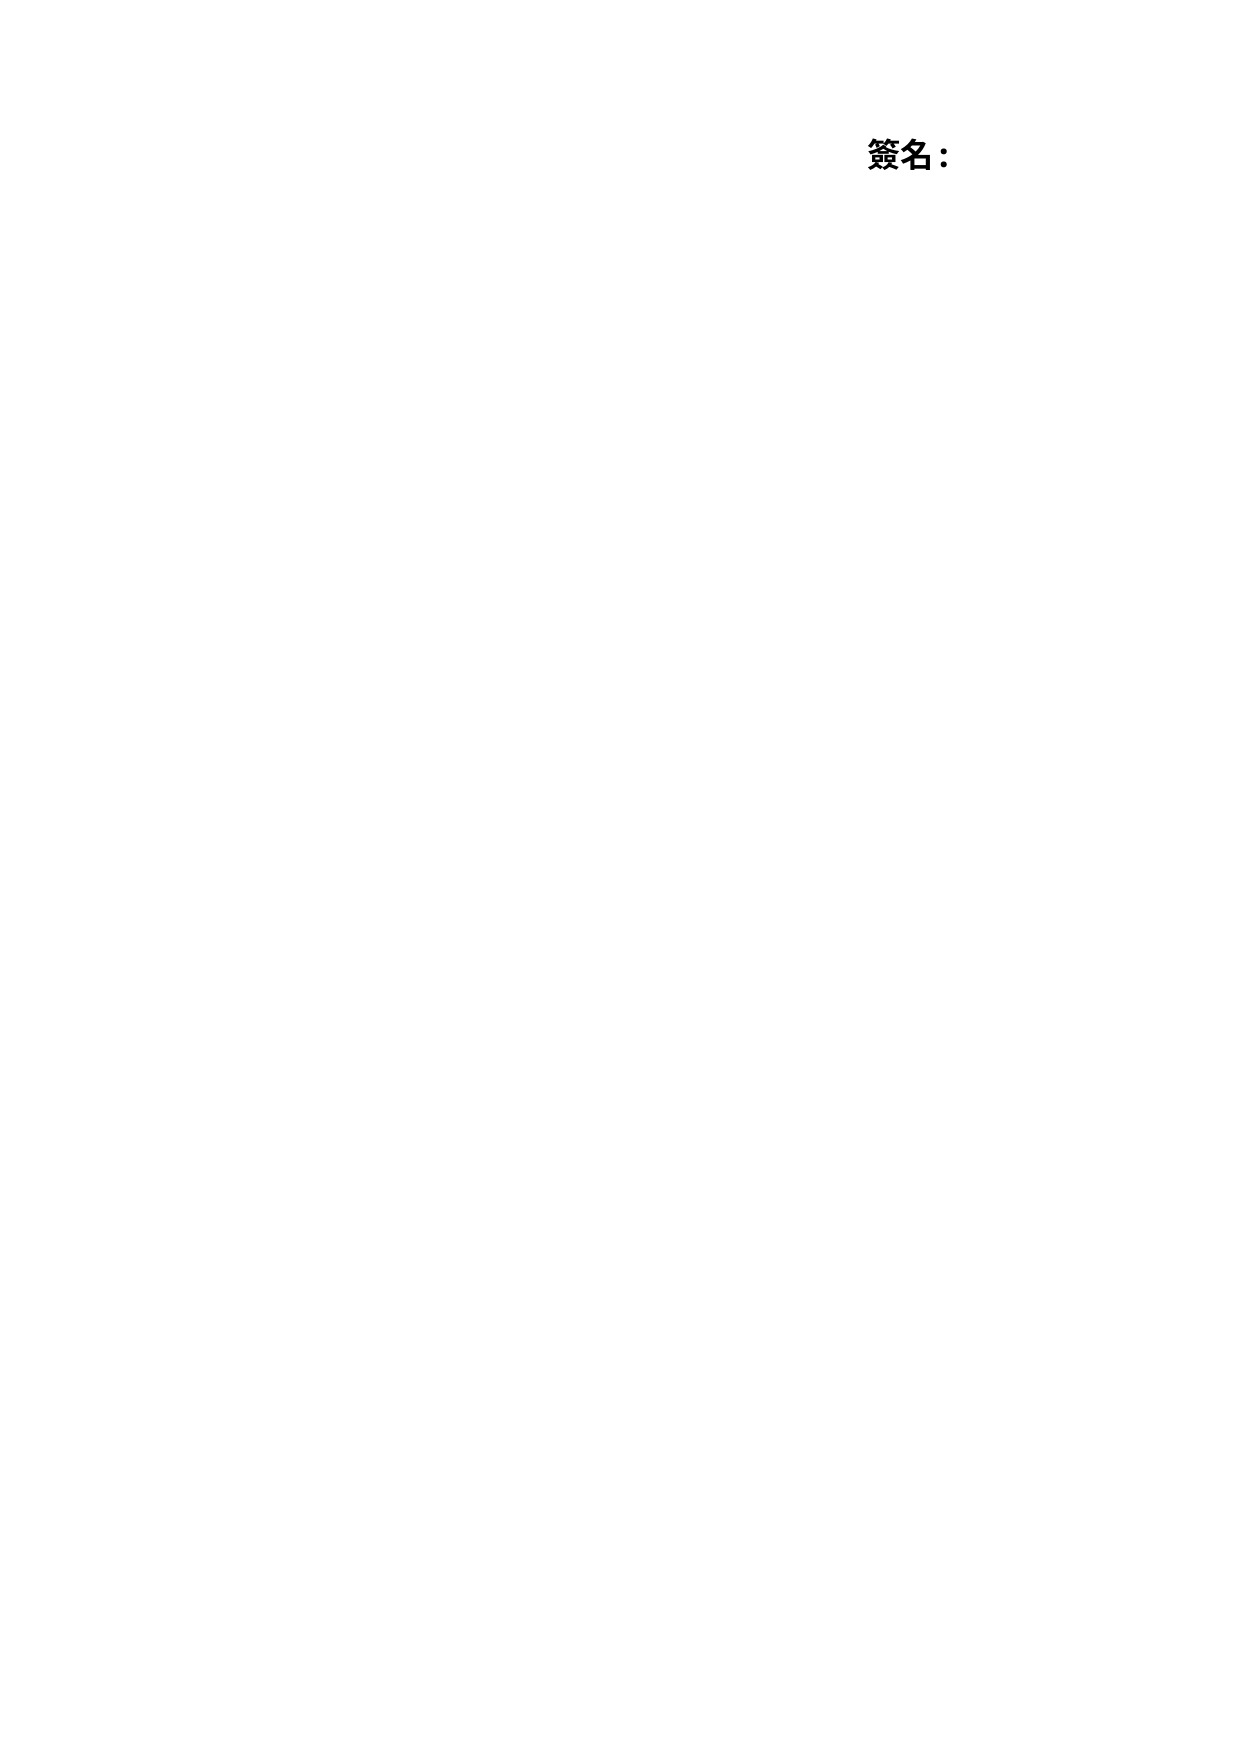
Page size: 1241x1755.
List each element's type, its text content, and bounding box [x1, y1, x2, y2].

text 簽名: [78, 128, 1162, 177]
